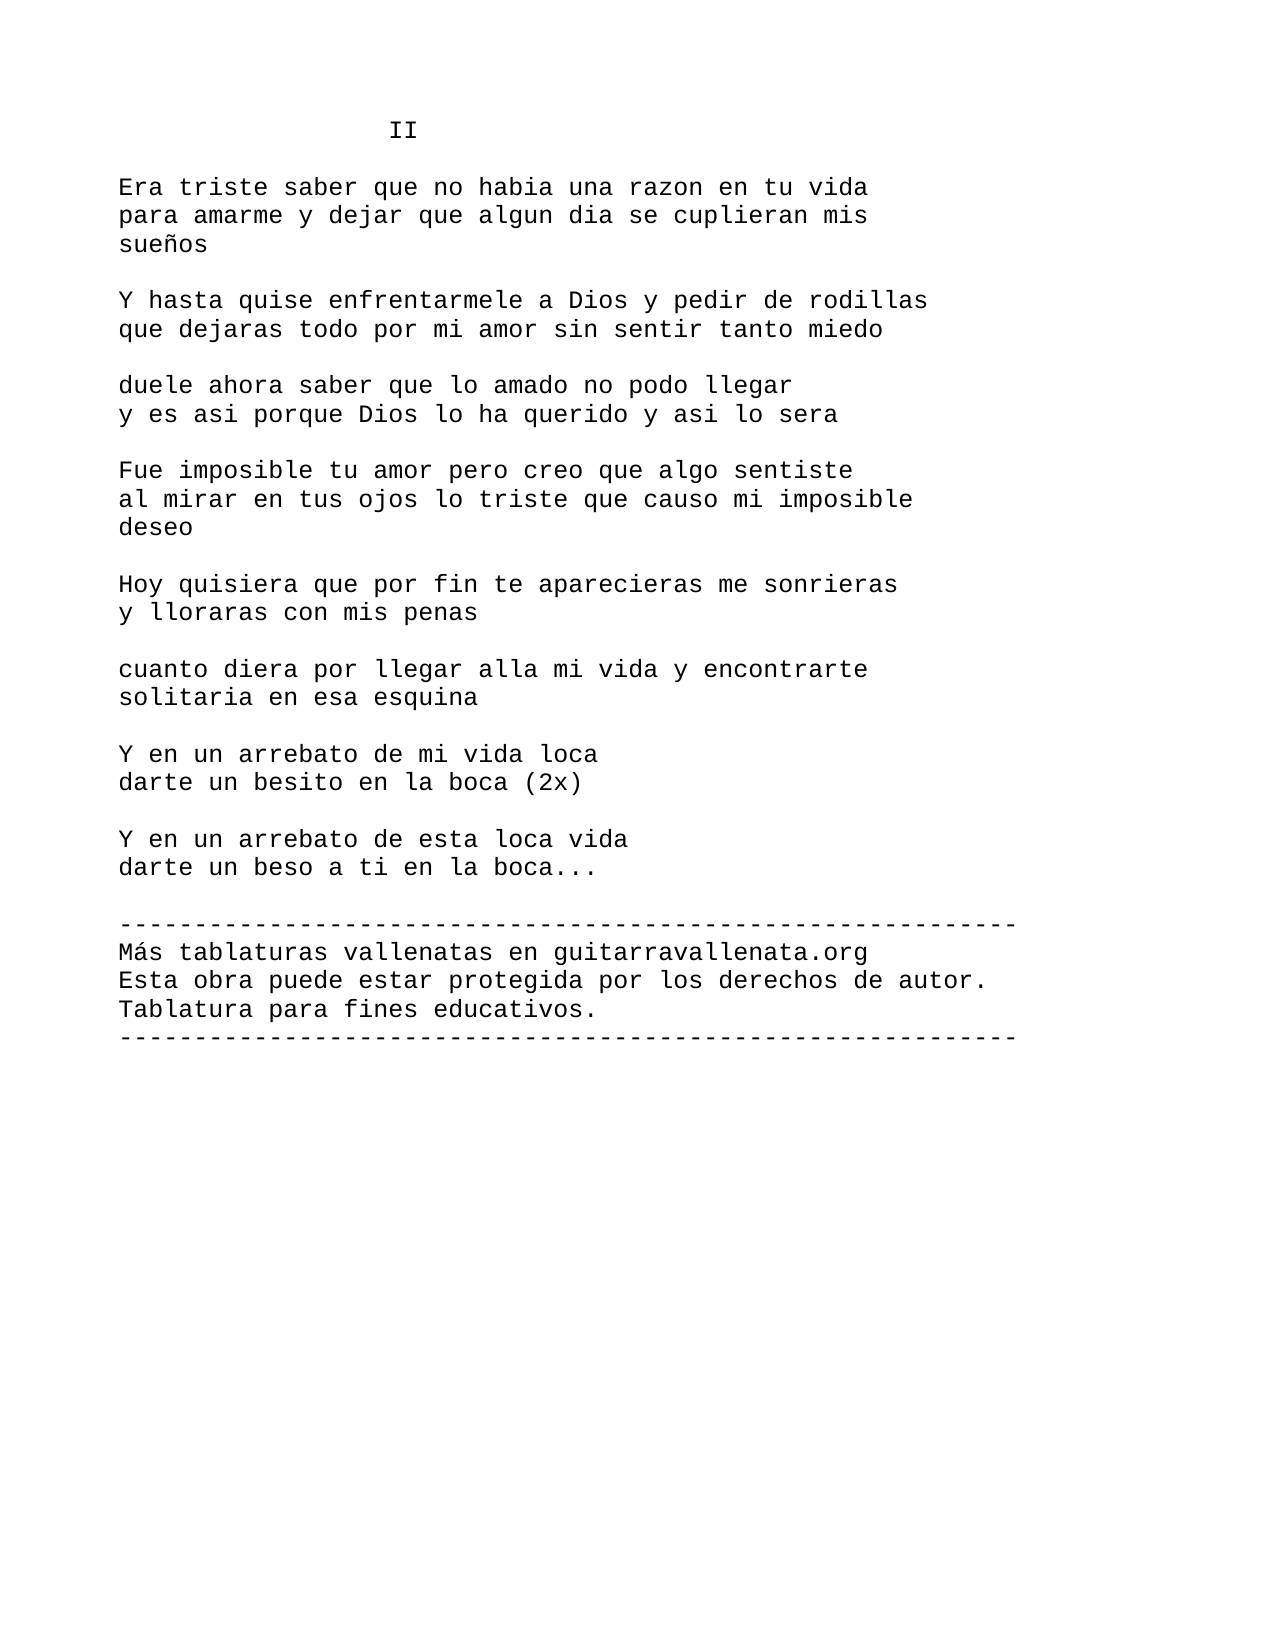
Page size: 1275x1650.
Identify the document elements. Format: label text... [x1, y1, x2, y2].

text y lloraras con mis penas [118, 600, 1157, 628]
text Y en un arrebato de mi vida loca [118, 741, 1157, 770]
text duele ahora saber que lo amado no podo llegar [118, 373, 1157, 401]
text Tablatura para fines educativos. [118, 996, 1157, 1025]
text y es asi porque Dios lo ha querido y asi lo sera [118, 401, 1157, 430]
text darte un beso a ti en la boca... [118, 855, 1157, 883]
text Era triste saber que no habia una razon en tu vida [118, 175, 1157, 203]
text que dejaras todo por mi amor sin sentir tanto miedo [118, 316, 1157, 345]
text deseo [118, 515, 1157, 543]
text para amarme y dejar que algun dia se cuplieran mis [118, 203, 1157, 231]
text II [118, 118, 1157, 146]
text ------------------------------------------------------------ [118, 1025, 1157, 1053]
text sueños [118, 231, 1157, 260]
text Más tablaturas vallenatas en guitarravallenata.org [118, 940, 1157, 968]
text Esta obra puede estar protegida por los derechos de autor. [118, 968, 1157, 996]
text ------------------------------------------------------------ [118, 911, 1157, 940]
text Hoy quisiera que por fin te aparecieras me sonrieras [118, 571, 1157, 600]
text Fue imposible tu amor pero creo que algo sentiste [118, 458, 1157, 486]
text al mirar en tus ojos lo triste que causo mi imposible [118, 486, 1157, 515]
text Y en un arrebato de esta loca vida [118, 826, 1157, 855]
text solitaria en esa esquina [118, 685, 1157, 713]
text cuanto diera por llegar alla mi vida y encontrarte [118, 656, 1157, 685]
text Y hasta quise enfrentarmele a Dios y pedir de rodillas [118, 288, 1157, 316]
text darte un besito en la boca (2x) [118, 770, 1157, 798]
